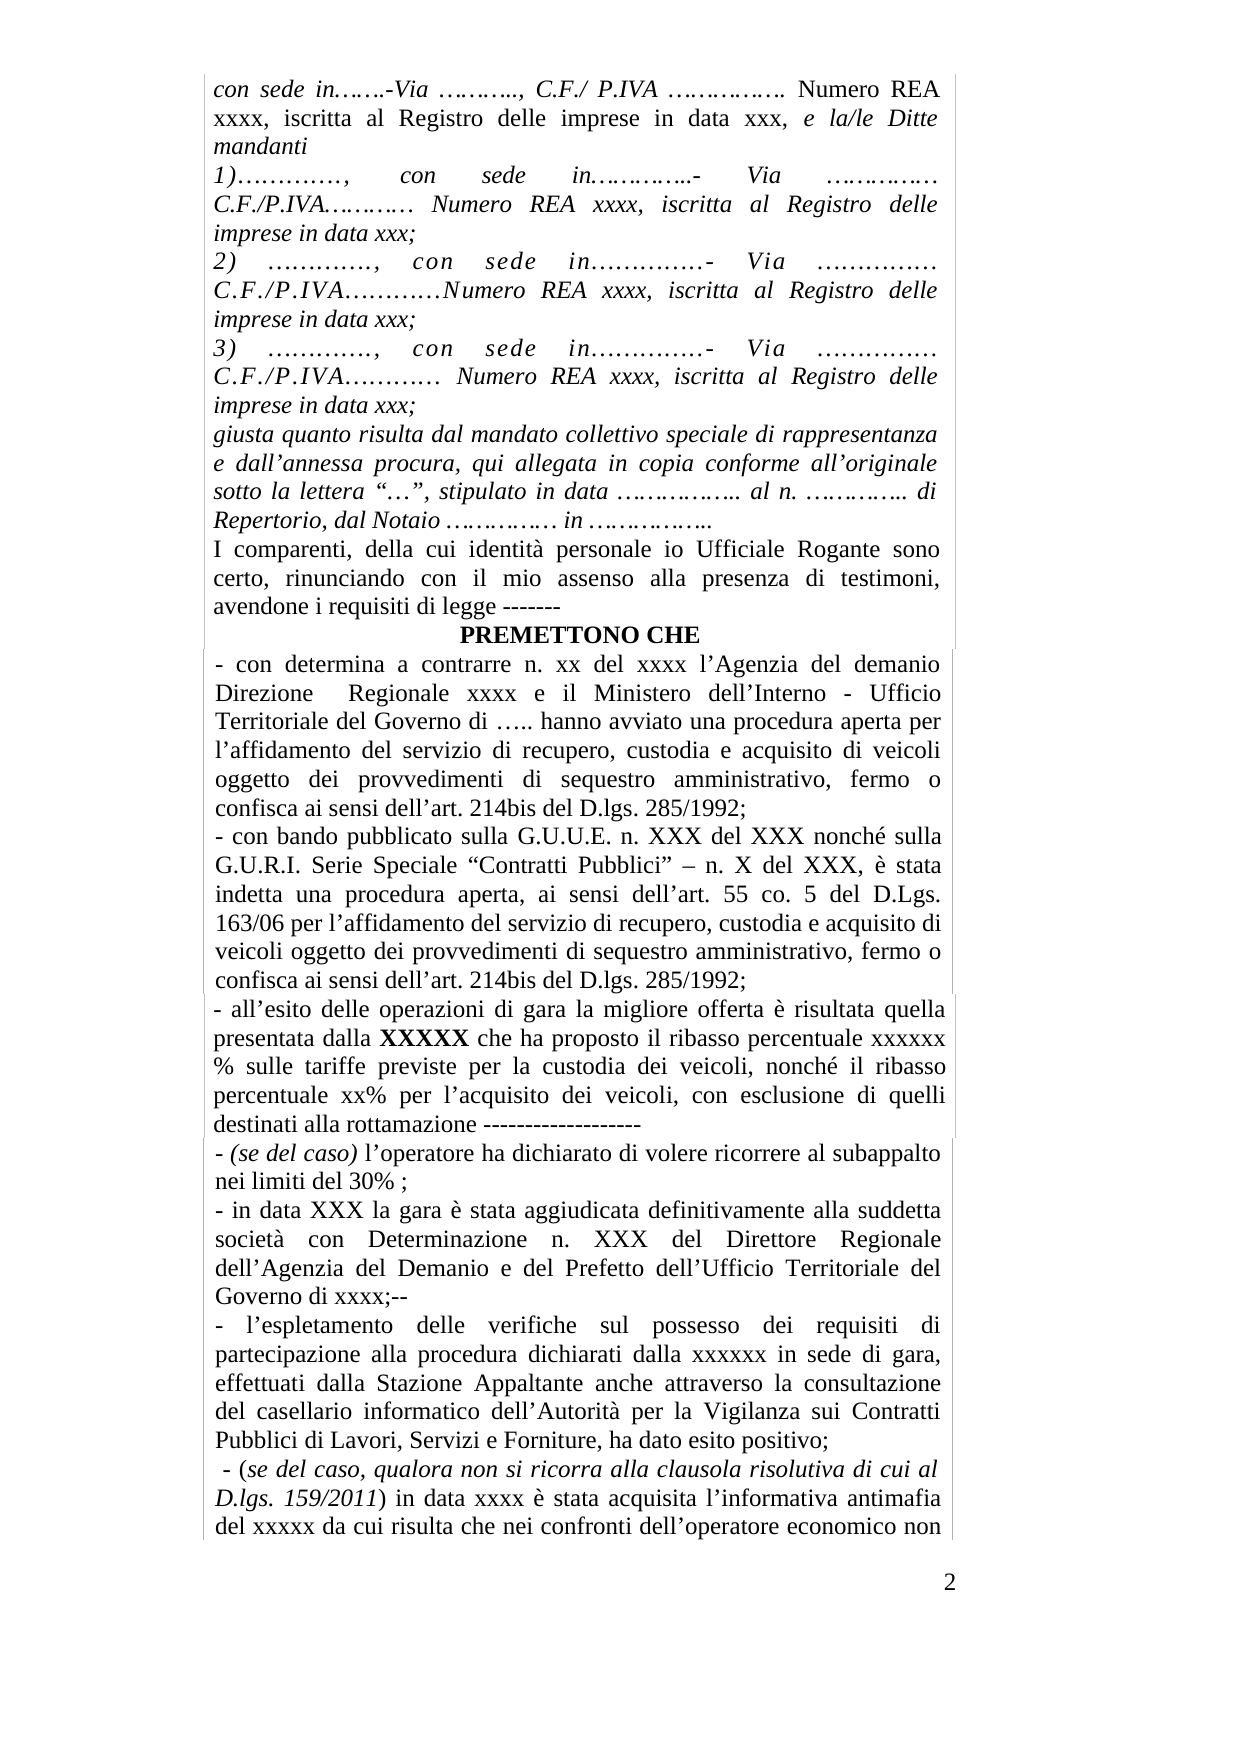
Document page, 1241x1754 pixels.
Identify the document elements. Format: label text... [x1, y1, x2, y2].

text - (se del caso) l’operatore ha dichiarato di volere ricorrere al subappalto nei limiti del 30% ; [204, 1138, 952, 1195]
text - in data XXX la gara è stata aggiudicata definitivamente alla suddetta società con Determinazione n. XXX del Direttore Regionale dell’Agenzia del Demanio e del Prefetto dell’Ufficio Territoriale del Governo di xxxx;-- [204, 1195, 952, 1310]
text - con bando pubblicato sulla G.U.U.E. n. XXX del XXX nonché sulla G.U.R.I. Serie Speciale “Contratti Pubblici” – n. X del XXX, è stata indetta una procedura aperta, ai sensi dell’art. 55 co. 5 del D.Lgs. 163/06 per l’affidamento del servizio di recupero, custodia e acquisito di veicoli oggetto dei provvedimenti di sequestro amministrativo, fermo o confisca ai sensi dell’art. 214bis del D.lgs. 285/1992; [204, 821, 952, 994]
text con sede in…….-Via ……….., C.F./ P.IVA ……………. Numero REA xxxx, iscritta al Registro delle imprese in data xxx, e la/le Ditte mandanti [205, 74, 955, 160]
text - all’esito delle operazioni di gara la migliore offerta è risultata quella presentata dalla XXXXX che ha proposto il ribasso percentuale xxxxxx% sulle tariffe previste per la custodia dei veicoli, nonché il ribasso percentuale xx% per l’acquisito dei veicoli, con esclusione di quelli destinati alla rottamazione ------------------- [205, 994, 955, 1138]
text PREMETTONO CHE [205, 620, 955, 649]
text 2) …………., con sede in…………..- Via …………… C.F./P.IVA…………Numero REA xxxx, iscritta al Registro delle imprese in data xxx; [205, 246, 955, 333]
text - l’espletamento delle verifiche sul possesso dei requisiti di partecipazione alla procedura dichiarati dalla xxxxxx in sede di gara, effettuati dalla Stazione Appaltante anche attraverso la consultazione del casellario informatico dell’Autorità per la Vigilanza sui Contratti Pubblici di Lavori, Servizi e Forniture, ha dato esito positivo; [204, 1310, 952, 1454]
text - (se del caso, qualora non si ricorra alla clausola risolutiva di cui al D.lgs. 159/2011) in data xxxx è stata acquisita l’informativa antimafia del xxxxx da cui risulta che nei confronti dell’operatore economico non [204, 1454, 952, 1540]
text - con determina a contrarre n. xx del xxxx l’Agenzia del demanio Direzione Regionale xxxx e il Ministero dell’Interno - Ufficio Territoriale del Governo di ….. hanno avviato una procedura aperta per l’affidamento del servizio di recupero, custodia e acquisito di veicoli oggetto dei provvedimenti di sequestro amministrativo, fermo o confisca ai sensi dell’art. 214bis del D.lgs. 285/1992; [204, 649, 952, 821]
text giusta quanto risulta dal mandato collettivo speciale di rappresentanza e dall’annessa procura, qui allegata in copia conforme all’originale sotto la lettera “…”, stipulato in data …………….. al n. ………….. di Repertorio, dal Notaio …………… in …………….. [205, 419, 955, 534]
text 3) …………., con sede in…………..- Via …………… C.F./P.IVA………… Numero REA xxxx, iscritta al Registro delle imprese in data xxx; [205, 333, 955, 419]
text 1)…………., con sede in…………..- Via …………… C.F./P.IVA………… Numero REA xxxx, iscritta al Registro delle imprese in data xxx; [205, 160, 955, 246]
text I comparenti, della cui identità personale io Ufficiale Rogante sono certo, rinunciando con il mio assenso alla presenza di testimoni, avendone i requisiti di legge ------- [205, 534, 955, 620]
